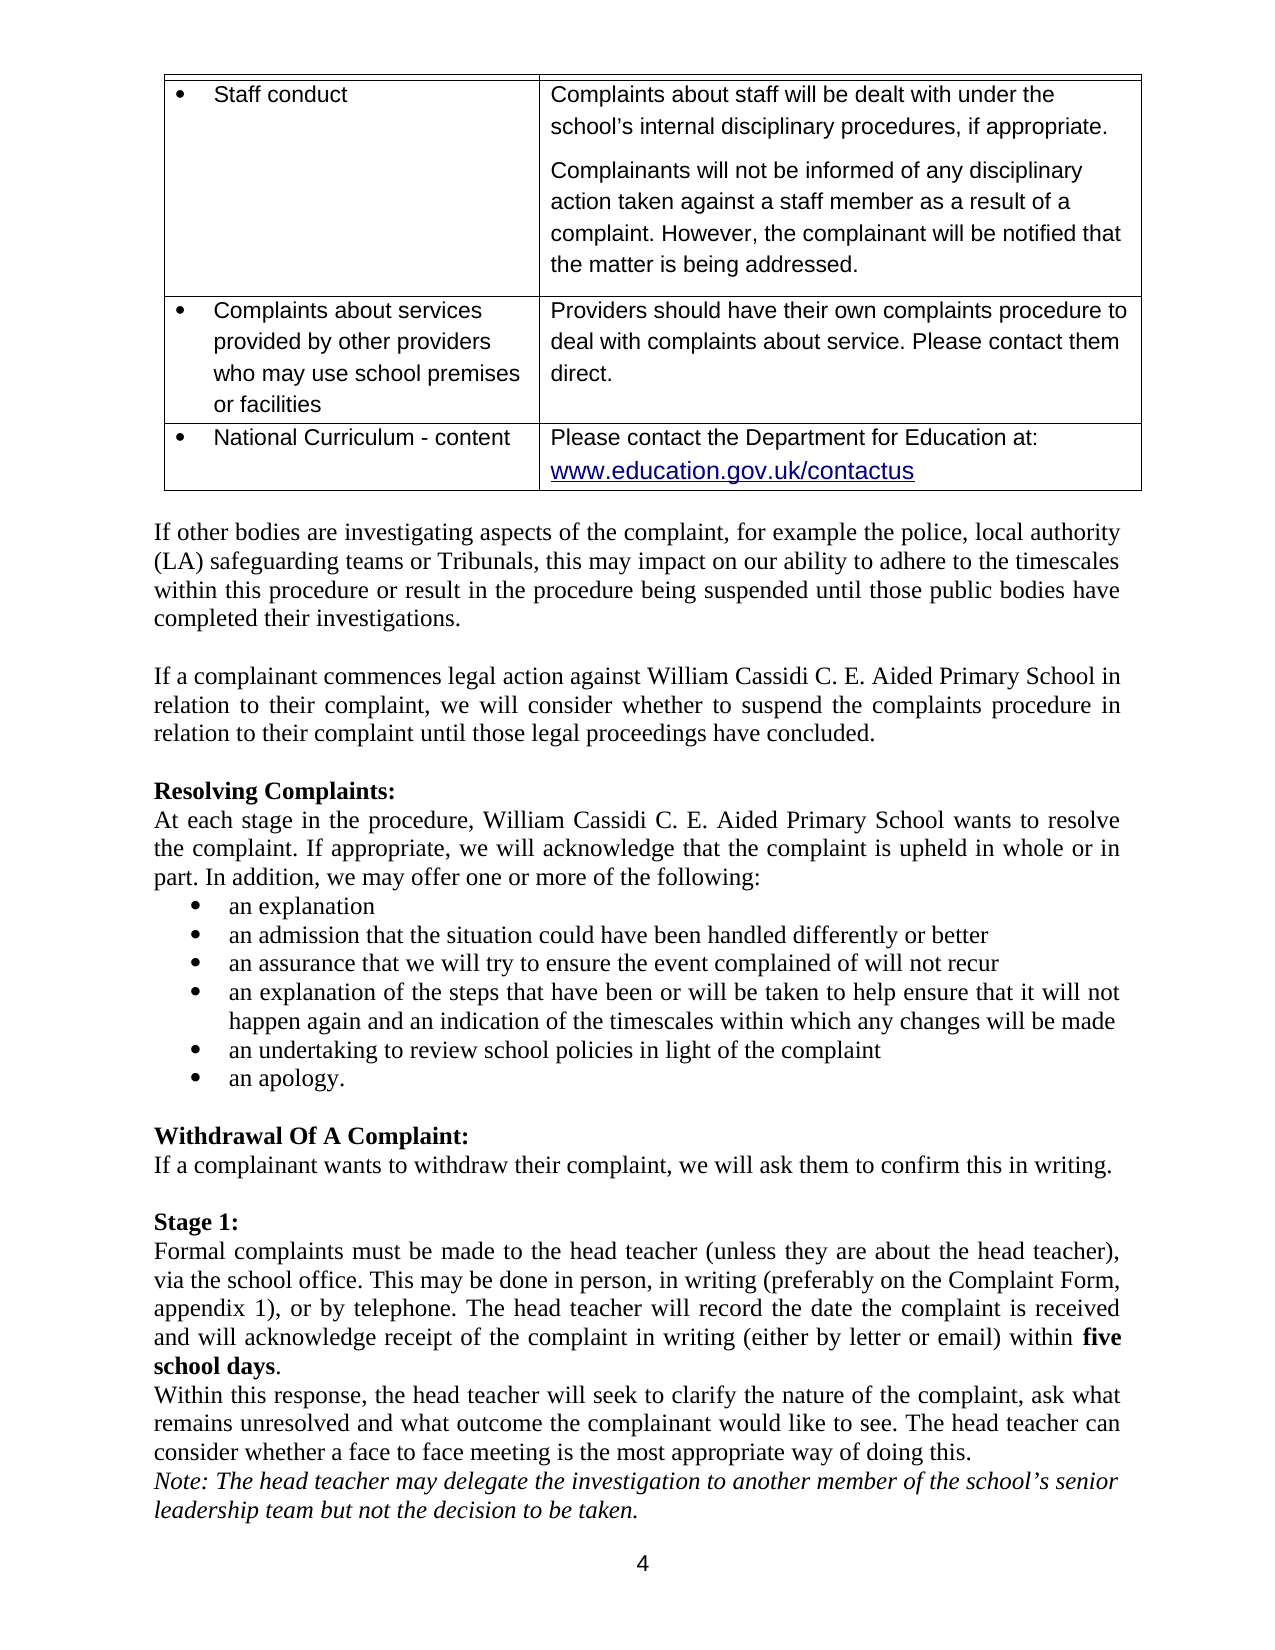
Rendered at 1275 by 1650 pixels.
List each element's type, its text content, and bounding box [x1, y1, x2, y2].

table_cell Staff conduct [165, 81, 539, 296]
text Withdrawal Of A Complaint: [153, 1121, 1121, 1150]
list an apology. [191, 1063, 1121, 1092]
text At each stage in the procedure, William Cassidi C. E. Aided Primary School wants to resolve the complaint. If appropriate, we will acknowledge that the complaint is upheld in whole or in part. In addition, we may offer one or more of the following: [153, 805, 1121, 891]
table_cell Providers should have their own complaints procedure to deal with complaints about service. Please contact them direct. [540, 297, 1141, 423]
list an explanation [191, 891, 1121, 920]
text Note: The head teacher may delegate the investigation to another member of the school’s senior leadership team but not the decision to be taken. [153, 1466, 1121, 1523]
list an undertaking to review school policies in light of the complaint [191, 1035, 1121, 1063]
text Formal complaints must be made to the head teacher (unless they are about the head teacher), via the school office. This may be done in person, in writing (preferably on the Complaint Form, appendix 1), or by telephone. The head teacher will record the date the complaint is received and will acknowledge receipt of the complaint in writing (either by letter or email) within five school days. [153, 1236, 1121, 1380]
text Stage 1: [153, 1207, 1121, 1236]
text If a complainant commences legal action against William Cassidi C. E. Aided Primary School in relation to their complaint, we will consider whether to suspend the complaints procedure in relation to their complaint until those legal proceedings have concluded. [153, 661, 1121, 747]
table_cell [540, 75, 1141, 80]
table_cell Complaints about staff will be dealt with under the school’s internal disciplinary procedures, if appropriate. Complainants will not be informed of any disciplinary action taken against a staff member as a result of a complaint. However, the complainant will be notified that the matter is being addressed. [540, 81, 1141, 296]
table_cell Complaints about services provided by other providers who may use school premises or facilities [165, 297, 539, 423]
text If other bodies are investigating aspects of the complaint, for example the police, local authority (LA) safeguarding teams or Tribunals, this may impact on our ability to adhere to the timescales within this procedure or result in the procedure being suspended until those public bodies have completed their investigations. [153, 517, 1121, 632]
list an admission that the situation could have been handled differently or better [191, 920, 1121, 948]
table_cell National Curriculum - content [165, 424, 539, 490]
text Within this response, the head teacher will seek to clarify the nature of the complaint, ask what remains unresolved and what outcome the complainant would like to see. The head teacher can consider whether a face to face meeting is the most appropriate way of doing this. [153, 1380, 1121, 1466]
list an assurance that we will try to ensure the event complained of will not recur [191, 948, 1121, 977]
text Resolving Complaints: [153, 776, 1121, 805]
list an explanation of the steps that have been or will be taken to help ensure that it will not happen again and an indication of the timescales within which any changes will be made [191, 977, 1121, 1035]
table_cell Please contact the Department for Education at: www.education.gov.uk/contactus [540, 424, 1141, 490]
table_cell [165, 75, 539, 80]
text If a complainant wants to withdraw their complaint, we will ask them to confirm this in writing. [153, 1150, 1121, 1178]
